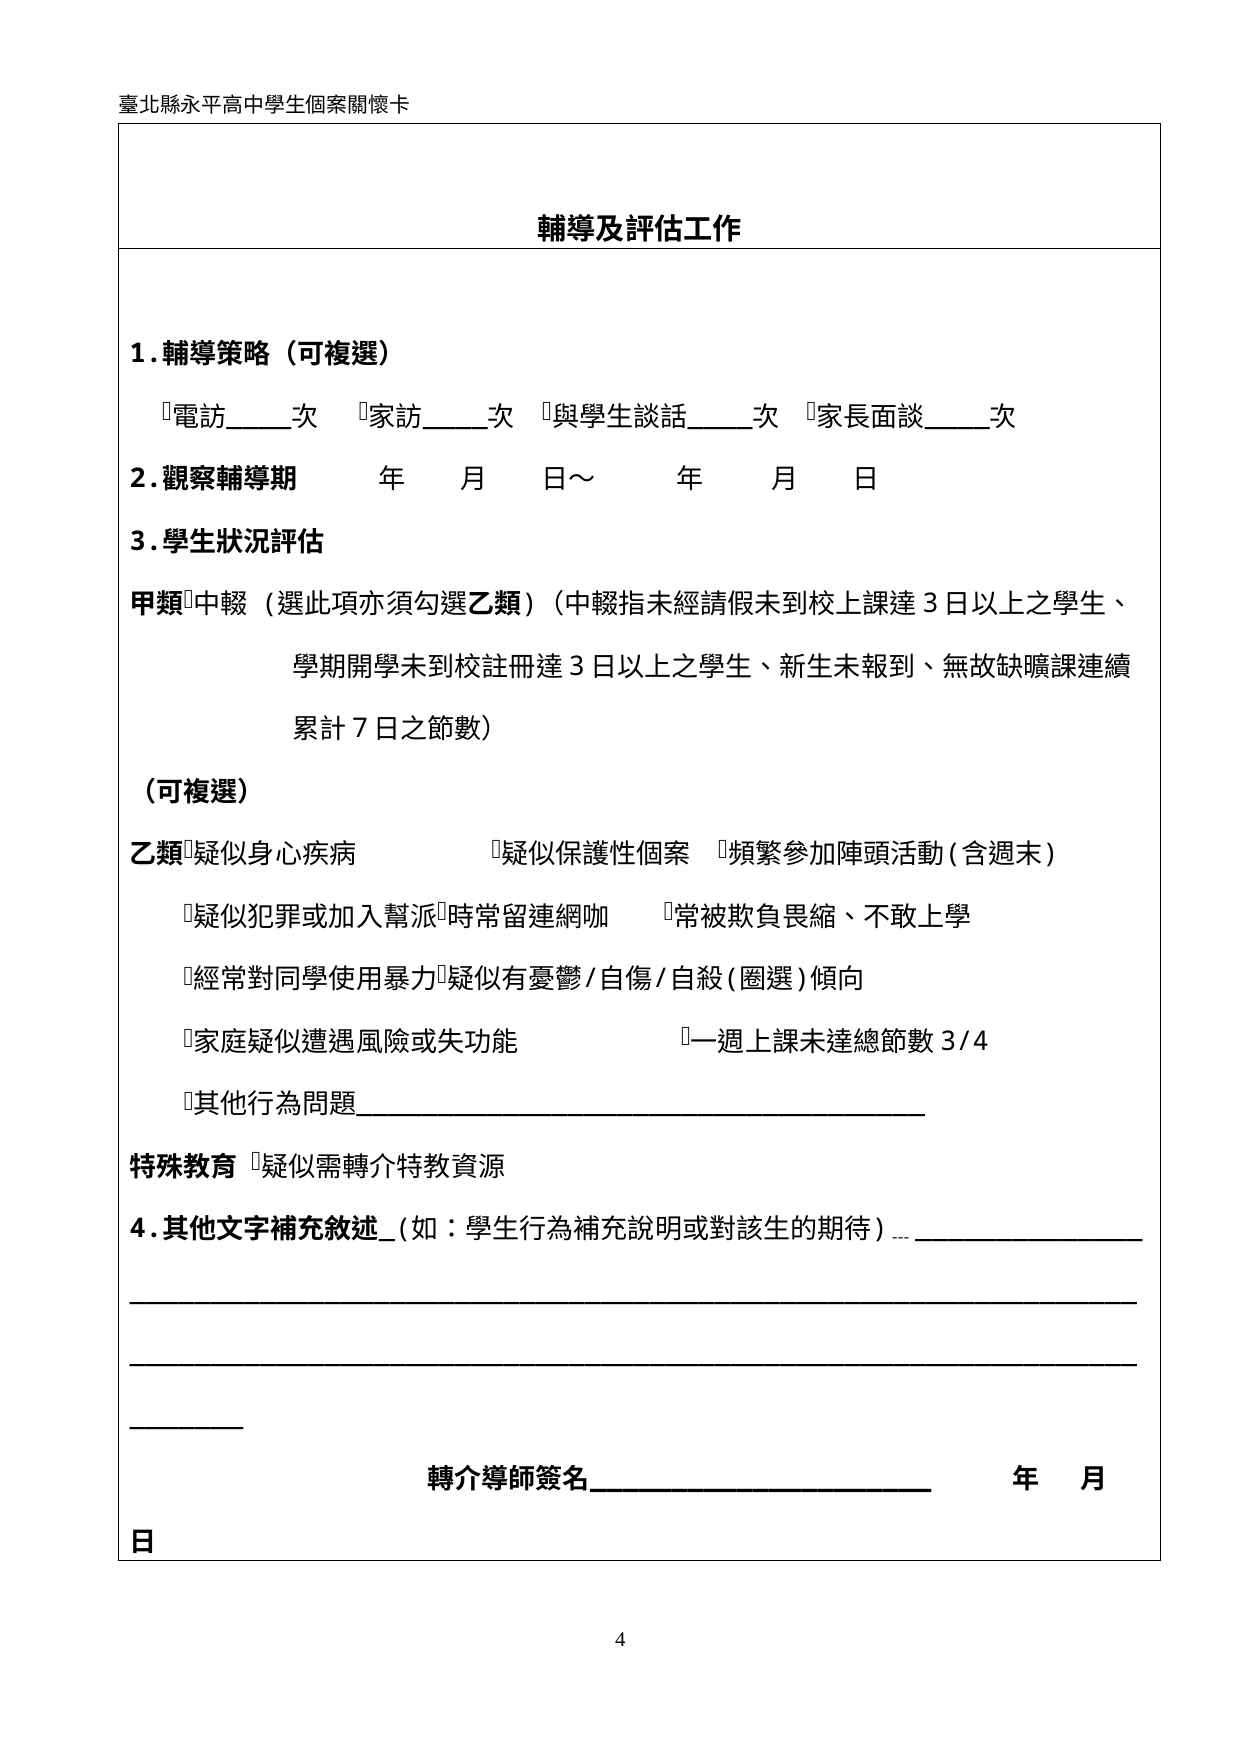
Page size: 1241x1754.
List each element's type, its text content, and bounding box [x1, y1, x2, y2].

table_cell 1.輔導策略（可複選） 電訪____次 家訪____次 與學生談話____次 家長面談____次 2.觀察輔導期 年 月 日～ 年 月 日 3.學生狀況評估 甲類中輟 (選此項亦須勾選乙類)（中輟指未經請假未到校上課達3日以上之學生、學期開學未到校註冊達3日以上之學生、新生未報到、無故缺曠課連續累計7日之節數） （可複選） 乙類疑似身心疾病 疑似保護性個案 頻繁參加陣頭活動(含週末) 疑似犯罪或加入幫派時常留連網咖 常被欺負畏縮、不敢上學 經常對同學使用暴力疑似有憂鬱/自傷/自殺(圈選)傾向 家庭疑似遭遇風險或失功能 一週上課未達總節數3/4 其他行為問題___________________________________ 特殊教育 疑似需轉介特教資源 4.其他文字補充敘述_(如：學生行為補充說明或對該生的期待)﹍_________________________________________________________________________________________________________________________________________________ 轉介導師簽名_____________________ 年 月 日 [119, 249, 1160, 1560]
table_cell 輔導及評估工作 [119, 124, 1160, 248]
